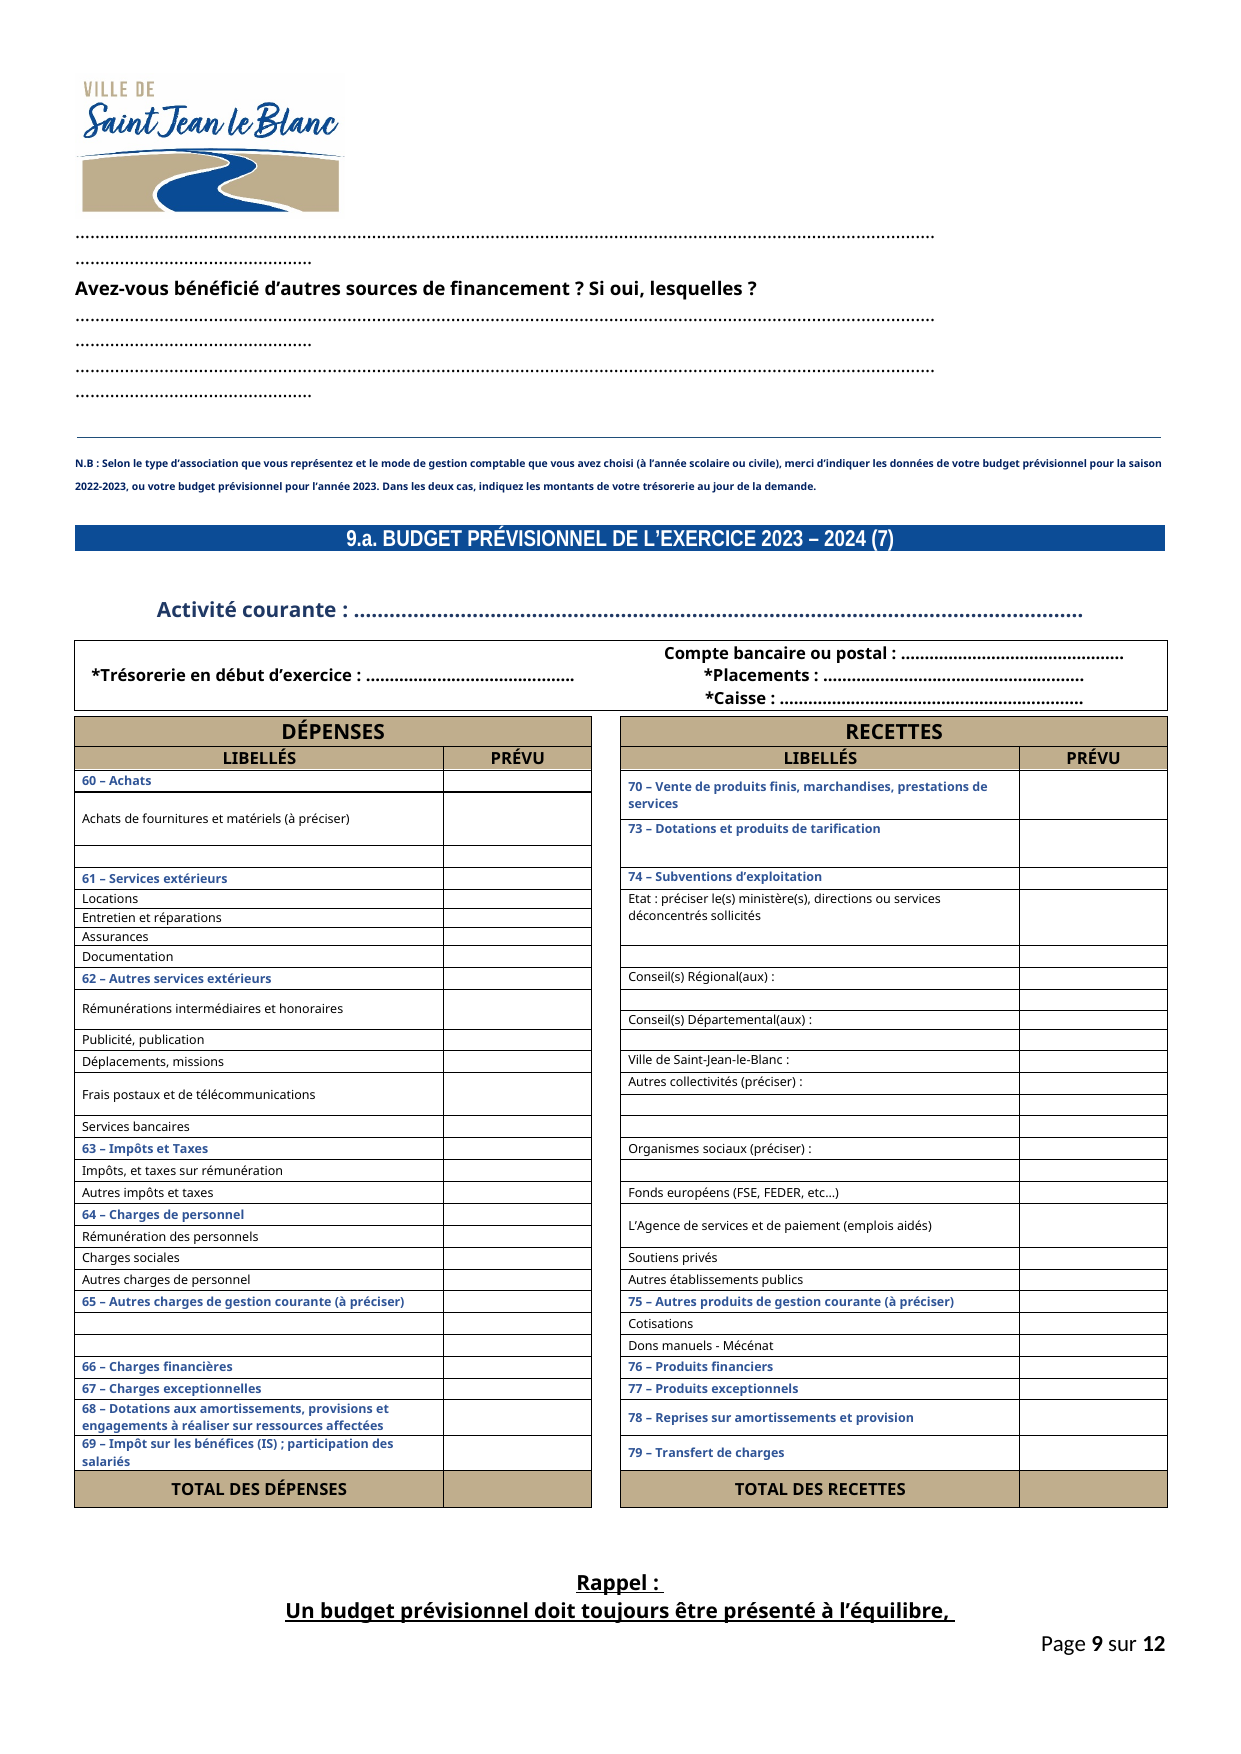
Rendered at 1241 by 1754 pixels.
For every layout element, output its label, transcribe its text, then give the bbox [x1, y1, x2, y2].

table_cell [621, 1030, 1019, 1050]
table_cell [444, 928, 591, 945]
table_cell [592, 746, 620, 769]
table_cell [444, 890, 591, 908]
table_cell [444, 1335, 591, 1356]
table_cell [444, 1471, 591, 1507]
table_cell Autres établissements publics [621, 1270, 1019, 1290]
table_cell Achats de fournitures et matériels (à préciser) [75, 793, 443, 845]
table_cell Documentation [75, 946, 443, 967]
table_cell [592, 770, 620, 1470]
table_cell [444, 771, 591, 791]
table_cell Conseil(s) Départemental(aux) : [621, 1011, 1019, 1028]
table_cell [1020, 1436, 1167, 1470]
text Rappel : [75, 1568, 1165, 1596]
table_cell [444, 1248, 591, 1268]
table_cell [444, 1204, 591, 1225]
table_cell LIBELLÉS [75, 747, 443, 769]
table_cell Autres impôts et taxes [75, 1182, 443, 1203]
table_cell [1020, 1138, 1167, 1159]
table_cell [1020, 1335, 1167, 1356]
table_cell 75 – Autres produits de gestion courante (à préciser) [621, 1291, 1019, 1312]
table_cell L’Agence de services et de paiement (emplois aidés) [621, 1204, 1019, 1247]
table_cell [75, 711, 1167, 716]
table_cell [621, 990, 1019, 1010]
table_cell Charges sociales [75, 1248, 443, 1268]
table_cell [621, 1160, 1019, 1181]
table_cell TOTAL DES DÉPENSES [75, 1471, 443, 1507]
table_cell [444, 1182, 591, 1203]
text ………………………………………………………………………………………………………………..……………………………………….………………………………………… [75, 219, 1165, 270]
table_cell Entretien et réparations [75, 909, 443, 927]
table_cell [1020, 820, 1167, 867]
table_cell Assurances [75, 928, 443, 945]
table_cell [621, 1095, 1019, 1115]
table_cell [444, 846, 591, 867]
table_cell [1020, 1313, 1167, 1334]
text 9.a. BUDGET PRÉVISIONNEL DE L’EXERCICE 2023 – 2024 (7) [75, 525, 1165, 551]
table_cell 60 – Achats [75, 771, 443, 791]
table_cell [444, 909, 591, 927]
table_cell [621, 1116, 1019, 1137]
table_cell Fonds européens (FSE, FEDER, etc…) [621, 1182, 1019, 1203]
table_cell [444, 1138, 591, 1159]
table_cell 73 – Dotations et produits de tarification [621, 820, 1019, 867]
table_cell 67 – Charges exceptionnelles [75, 1379, 443, 1399]
table_cell LIBELLÉS [621, 747, 1019, 769]
table_cell 70 – Vente de produits finis, marchandises, prestations de services [621, 771, 1019, 819]
table_cell [444, 990, 591, 1028]
table_cell [444, 1313, 591, 1334]
table_header Compte bancaire ou postal : ……………….………………………. *Placements : ………………………………………………. *Caisse : ………………………………………………………. [621, 641, 1167, 709]
table_cell [444, 1400, 591, 1434]
table_cell [75, 1313, 443, 1334]
table_cell [444, 1030, 591, 1050]
table_cell [1020, 1204, 1167, 1247]
table_cell [621, 946, 1019, 967]
table_cell 63 – Impôts et Taxes [75, 1138, 443, 1159]
table_cell RECETTES [621, 717, 1167, 746]
table_cell [1020, 1379, 1167, 1399]
table_cell [1020, 1116, 1167, 1137]
table_cell Etat : préciser le(s) ministère(s), directions ou services déconcentrés sollicités [621, 890, 1019, 945]
table_cell [1020, 1471, 1167, 1507]
table_cell Frais postaux et de télécommunications [75, 1073, 443, 1115]
table_cell 76 – Produits financiers [621, 1357, 1019, 1377]
table_cell [1020, 890, 1167, 945]
table_cell [1020, 946, 1167, 967]
table_cell [1020, 1182, 1167, 1203]
table_cell Publicité, publication [75, 1030, 443, 1050]
table_cell 77 – Produits exceptionnels [621, 1379, 1019, 1399]
table_cell [444, 1291, 591, 1312]
table_cell PRÉVU [1020, 747, 1167, 769]
table_cell Conseil(s) Régional(aux) : [621, 968, 1019, 989]
table_cell 69 – Impôt sur les bénéfices (IS) ; participation des salariés [75, 1436, 443, 1470]
table_cell [444, 1051, 591, 1072]
table_cell 66 – Charges financières [75, 1357, 443, 1377]
table_cell [444, 1226, 591, 1247]
table_cell Services bancaires [75, 1116, 443, 1137]
table_cell 78 – Reprises sur amortissements et provision [621, 1400, 1019, 1434]
table_cell [75, 846, 443, 867]
table_cell 65 – Autres charges de gestion courante (à préciser) [75, 1291, 443, 1312]
table_cell [75, 1335, 443, 1356]
table_cell [444, 1357, 591, 1377]
table_cell [1020, 1270, 1167, 1290]
table_header [591, 641, 621, 709]
table_cell [444, 1379, 591, 1399]
table_cell [444, 1270, 591, 1290]
table_cell [1020, 1073, 1167, 1094]
table_cell [1020, 1248, 1167, 1268]
table_cell Autres collectivités (préciser) : [621, 1073, 1019, 1094]
table_cell Rémunérations intermédiaires et honoraires [75, 990, 443, 1028]
table_cell [1020, 1051, 1167, 1072]
table_cell [444, 793, 591, 845]
table_cell [591, 1507, 621, 1517]
table_cell [444, 1073, 591, 1115]
text Activité courante : …………………………………………………………………………………………………………… [75, 595, 1165, 623]
table_cell Soutiens privés [621, 1248, 1019, 1268]
table_cell [444, 1160, 591, 1181]
table_cell 61 – Services extérieurs [75, 868, 443, 889]
table_cell Impôts, et taxes sur rémunération [75, 1160, 443, 1181]
table_cell [621, 1508, 1167, 1517]
table_cell [1020, 1357, 1167, 1377]
table_cell [592, 1470, 620, 1507]
table_cell [444, 968, 591, 989]
text N.B : Selon le type d’association que vous représentez et le mode de gestion comptable que vous avez choisi (à l’année scolaire ou civile), merci d’indiquer les données de votre budget prévisionnel pour la saison 2022-2023, ou votre budget prévisionnel pour l’année 2023. Dans les deux cas, indiquez les montants de votre trésorerie au jour de la demande. [75, 457, 1165, 502]
table_cell 62 – Autres services extérieurs [75, 968, 443, 989]
table_cell [444, 1116, 591, 1137]
table_cell Organismes sociaux (préciser) : [621, 1138, 1019, 1159]
table_cell [1020, 1291, 1167, 1312]
table_cell [1020, 1160, 1167, 1181]
table_cell 64 – Charges de personnel [75, 1204, 443, 1225]
table_cell [1020, 990, 1167, 1010]
table_cell [1020, 1011, 1167, 1028]
table_cell [1020, 1095, 1167, 1115]
table_cell DÉPENSES [75, 717, 591, 746]
table_cell Rémunération des personnels [75, 1226, 443, 1247]
table_cell [444, 946, 591, 967]
table_header *Trésorerie en début d’exercice : …………………………………….. [75, 641, 591, 709]
table_cell Ville de Saint-Jean-le-Blanc : [621, 1051, 1019, 1072]
table_cell [592, 716, 620, 746]
table_cell Locations [75, 890, 443, 908]
table_cell 79 – Transfert de charges [621, 1436, 1019, 1470]
table_cell Déplacements, missions [75, 1051, 443, 1072]
table_cell Autres charges de personnel [75, 1270, 443, 1290]
table_cell [444, 1436, 591, 1470]
table_cell Dons manuels - Mécénat [621, 1335, 1019, 1356]
table_cell [1020, 968, 1167, 989]
text ………………………………………………………………………………………………………………..……………………………………….………………………………………… [75, 352, 1165, 403]
table_cell [75, 1508, 591, 1517]
table_cell [1020, 771, 1167, 819]
table_cell TOTAL DES RECETTES [621, 1471, 1019, 1507]
table_cell 68 – Dotations aux amortissements, provisions et engagements à réaliser sur ressources affectées [75, 1400, 443, 1434]
table_cell 74 – Subventions d’exploitation [621, 868, 1019, 889]
table_cell [1020, 1030, 1167, 1050]
text Un budget prévisionnel doit toujours être présenté à l’équilibre, [75, 1596, 1165, 1624]
text Avez-vous bénéficié d’autres sources de financement ? Si oui, lesquelles ? ………………………………………………………………………………………………………………..……………………………………….………………………………………… [75, 276, 1165, 352]
table_cell [444, 868, 591, 889]
table_cell Cotisations [621, 1313, 1019, 1334]
table_cell PRÉVU [444, 747, 591, 769]
table_cell [1020, 868, 1167, 889]
table_cell [1020, 1400, 1167, 1434]
